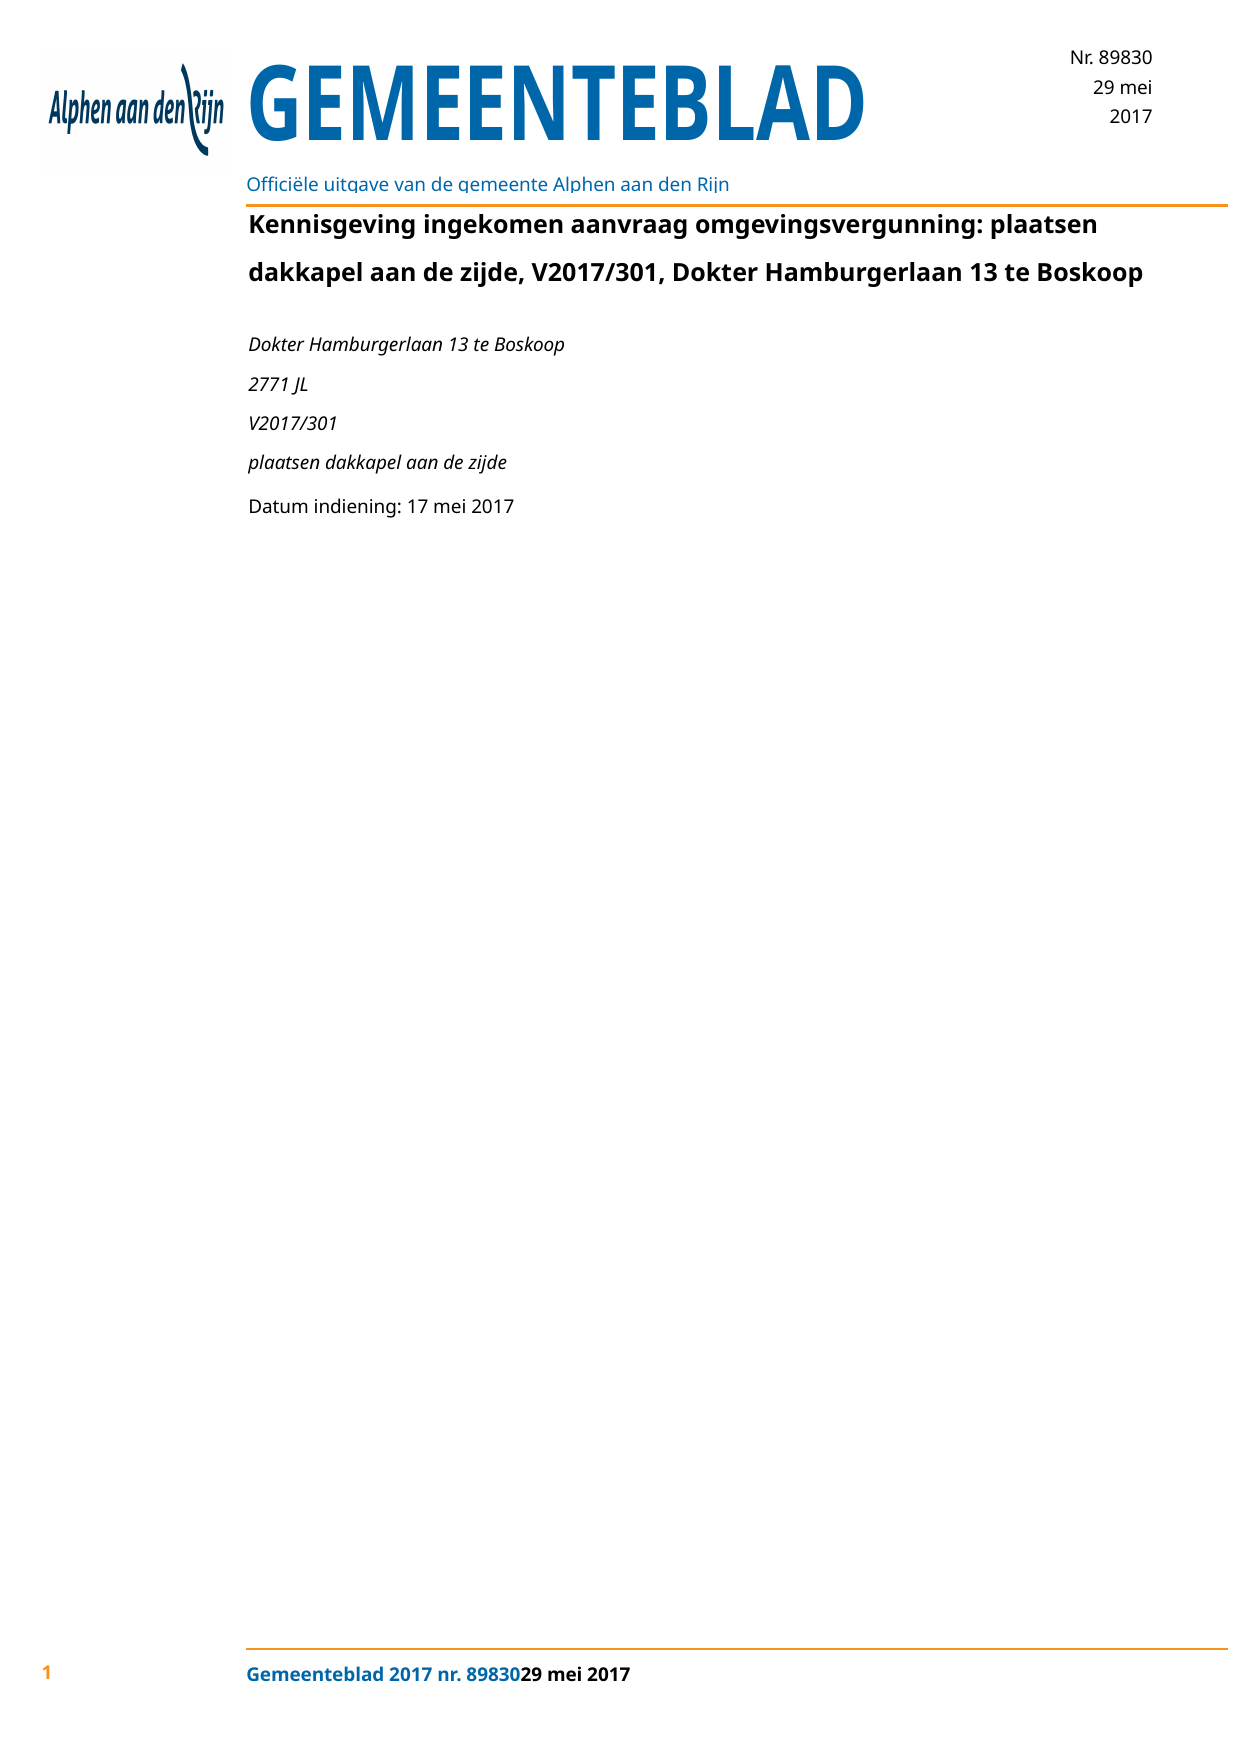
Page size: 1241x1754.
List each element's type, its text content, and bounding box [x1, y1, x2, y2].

text V2017/301 [248, 410, 1152, 436]
text 2771 JL [248, 371, 1152, 396]
text plaatsen dakkapel aan de zijde [248, 449, 1152, 475]
text Dokter Hamburgerlaan 13 te Boskoop [248, 331, 1152, 357]
text Kennisgeving ingekomen aanvraag omgevingsvergunning: plaatsen dakkapel aan de zijde, V2017/301, Dokter Hamburgerlaan 13 te Boskoop [248, 207, 1152, 288]
picture [41, 47, 231, 172]
text Datum indiening: 17 mei 2017 [248, 493, 1152, 519]
